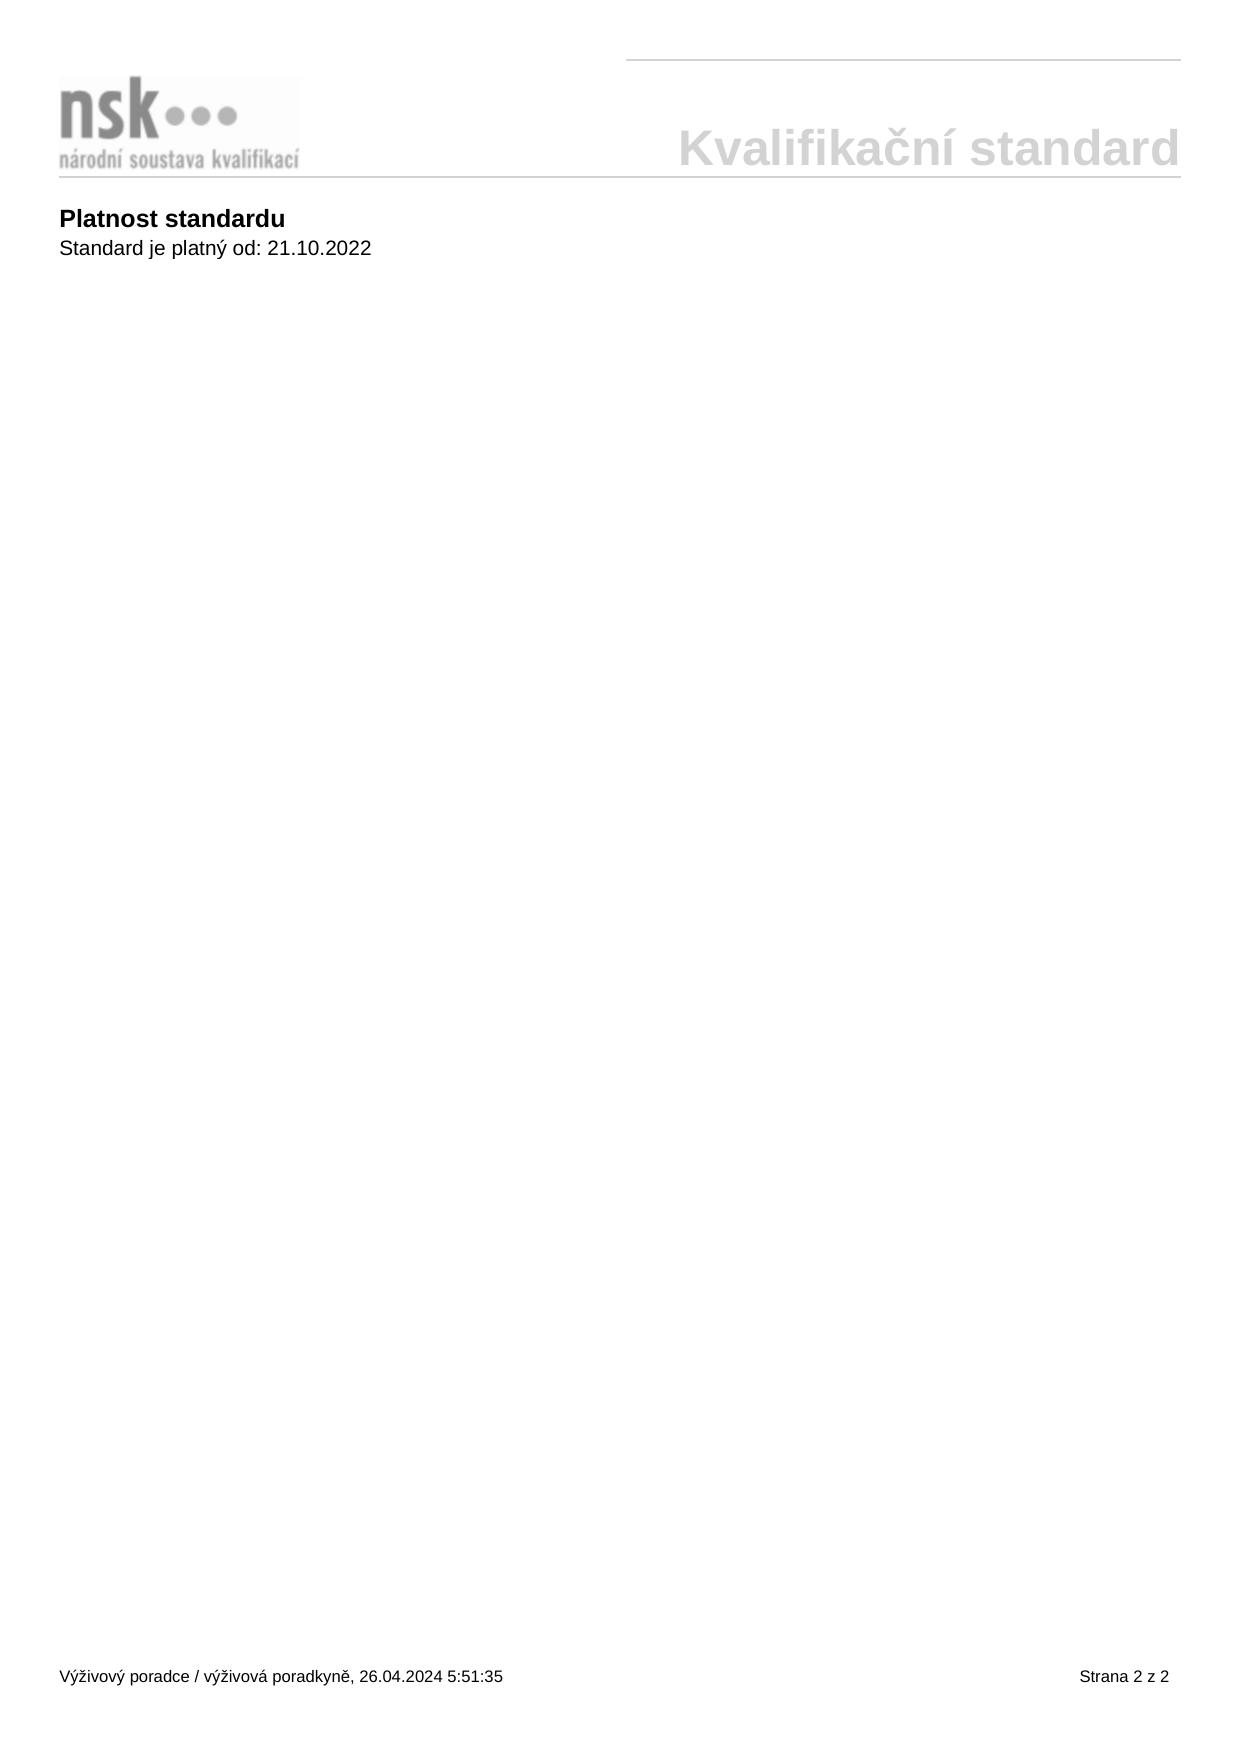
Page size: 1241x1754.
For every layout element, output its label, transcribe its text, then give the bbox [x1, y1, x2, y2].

table_cell [620, 259, 626, 559]
table_cell [1093, 194, 1169, 200]
table_cell [620, 1159, 626, 1409]
table_cell [59, 178, 1181, 194]
table_cell Výživový poradce / výživová poradkyně, 26.04.2024 5:51:35 [59, 1658, 862, 1694]
table_cell Standard je platný od: 21.10.2022 [59, 236, 1181, 259]
table_cell [862, 559, 1093, 859]
table_cell [1093, 259, 1169, 559]
table_cell [620, 559, 626, 859]
table_cell [1169, 259, 1181, 559]
table_cell [620, 859, 626, 1159]
table_cell [484, 171, 620, 176]
table_cell [484, 194, 620, 200]
table_cell [862, 1159, 1093, 1409]
table_cell [626, 859, 862, 1159]
table_cell [1169, 859, 1181, 1159]
table_cell [484, 559, 620, 859]
table_cell [484, 259, 620, 559]
table_cell [626, 559, 862, 859]
table_cell [1093, 1409, 1169, 1658]
table_cell [620, 1409, 626, 1658]
table_cell [626, 259, 862, 559]
table_cell [862, 259, 1093, 559]
table_cell [626, 194, 862, 200]
table_cell [59, 259, 483, 559]
table_cell [626, 1159, 862, 1409]
table_cell [1093, 859, 1169, 1159]
table_cell [1093, 559, 1169, 859]
table_cell [862, 859, 1093, 1159]
table_cell [59, 559, 483, 859]
table_cell [862, 194, 1093, 200]
table_cell [1169, 1159, 1181, 1409]
table_cell [59, 1159, 483, 1409]
picture [58, 59, 621, 171]
table_cell [1169, 1409, 1181, 1658]
table_cell [626, 1409, 862, 1658]
table_cell [59, 171, 483, 176]
table_cell [621, 59, 626, 170]
table_cell Platnost standardu [59, 200, 1181, 236]
table_cell [1169, 559, 1181, 859]
table_cell [59, 194, 483, 200]
table_cell [59, 1409, 483, 1658]
table_cell Kvalifikační standard [626, 61, 1181, 176]
table_cell Strana 2 z 2 [862, 1658, 1169, 1694]
table_cell [484, 859, 620, 1159]
table_cell [59, 859, 483, 1159]
table_cell [1093, 1159, 1169, 1409]
table_cell [1169, 194, 1181, 200]
table_cell [484, 1159, 620, 1409]
table_cell [1169, 1658, 1181, 1694]
table_cell [484, 1409, 620, 1658]
table_cell [862, 1409, 1093, 1658]
